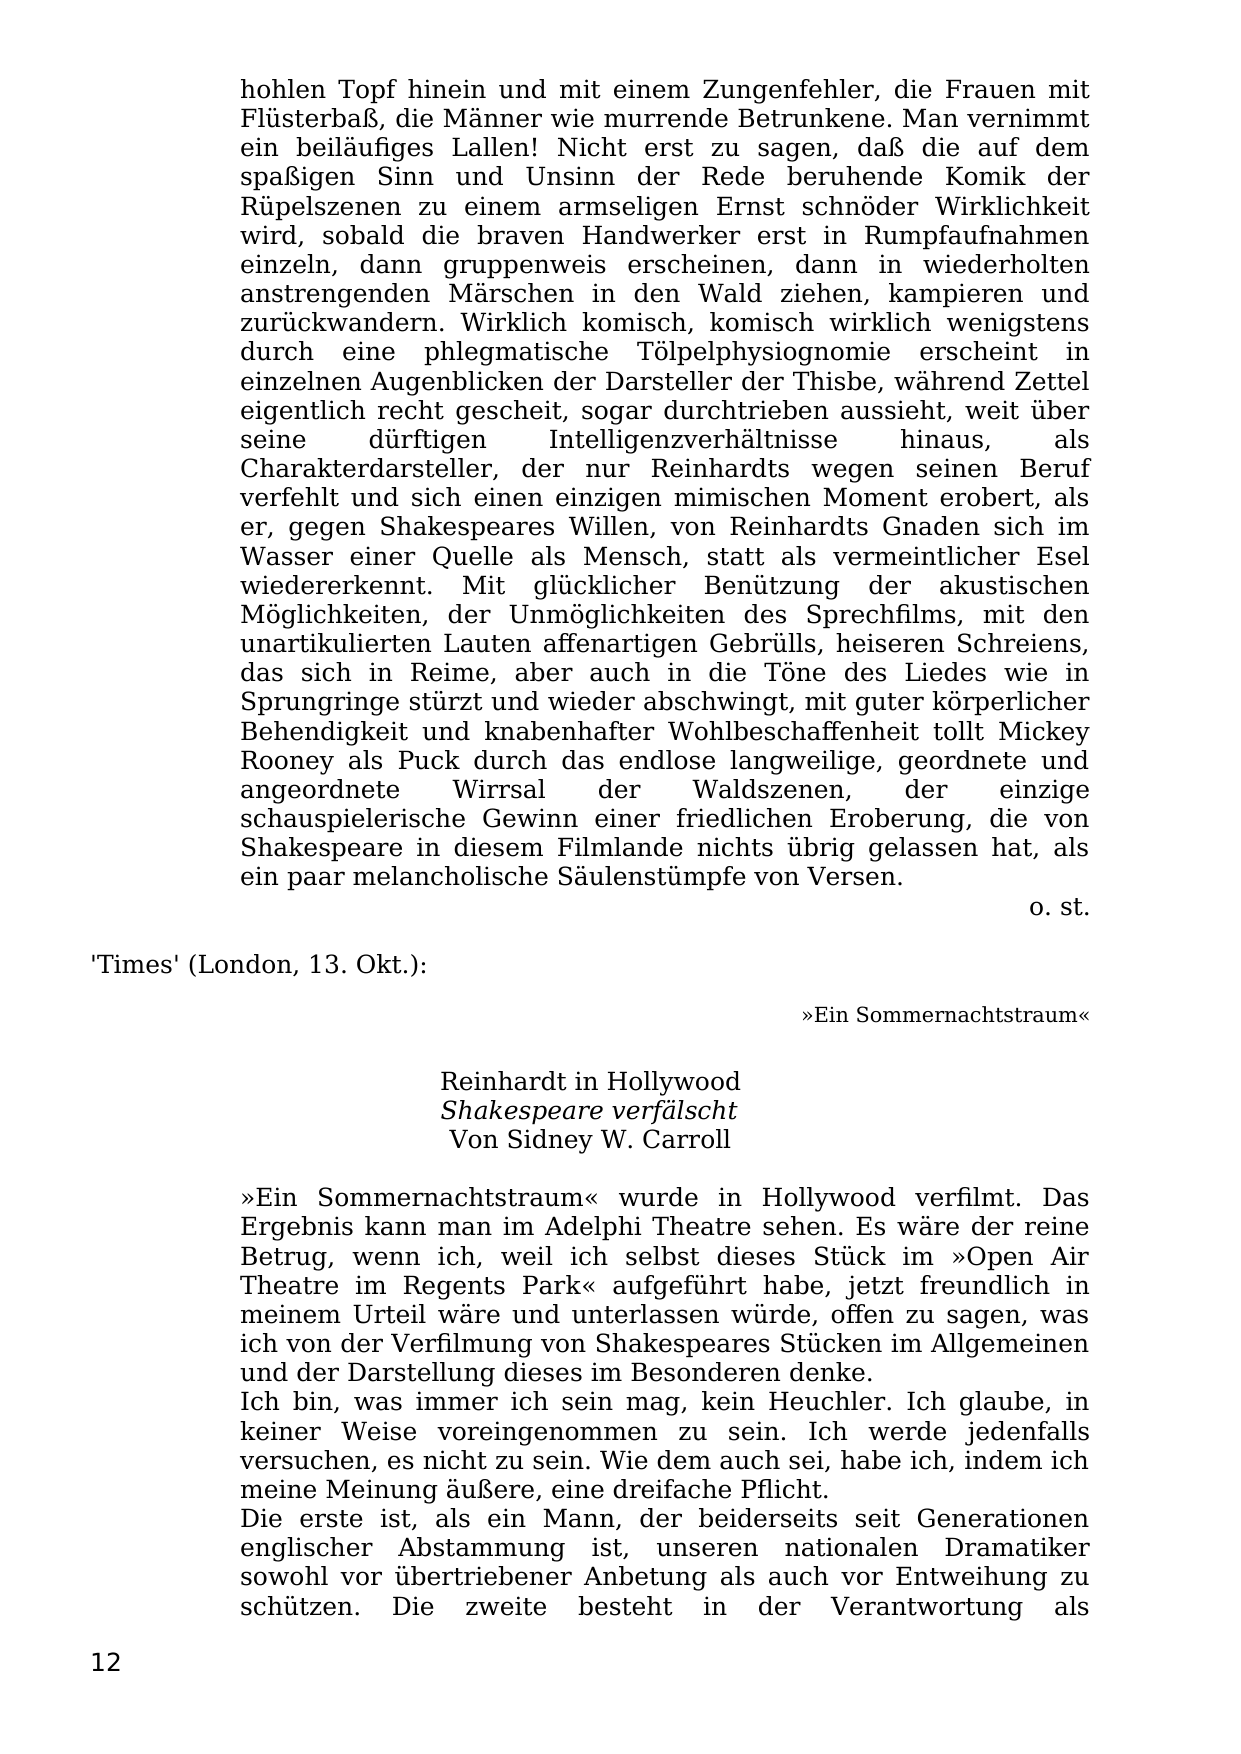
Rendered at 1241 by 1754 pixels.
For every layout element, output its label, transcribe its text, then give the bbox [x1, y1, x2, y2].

text o. st. [90, 892, 1091, 921]
text 'Times' (London, 13. Okt.): [90, 950, 1091, 979]
text Reinhardt in Hollywood [90, 1067, 1091, 1096]
text Shakespeare verfälscht [90, 1096, 1091, 1125]
text »Ein Sommernachtstraum« wurde in Hollywood verfilmt. Das Ergebnis kann man im Adelphi Theatre sehen. Es wäre der reine Betrug, wenn ich, weil ich selbst dieses Stück im »Open Air Theatre im Regents Park« aufgeführt habe, jetzt freundlich in meinem Urteil wäre und unterlassen würde, offen zu sagen, was ich von der Verfilmung von Shakespeares Stücken im Allgemeinen und der Darstellung dieses im Besonderen denke. [240, 1183, 1091, 1387]
text Die erste ist, als ein Mann, der beiderseits seit Generationen englischer Abstammung ist, unseren nationalen Dramatiker sowohl vor übertriebener Anbetung als auch vor Entweihung zu schützen. Die zweite besteht in der Verantwortung als [240, 1504, 1091, 1621]
text Ich bin, was immer ich sein mag, kein Heuchler. Ich glaube, in keiner Weise voreingenommen zu sein. Ich werde jedenfalls versuchen, es nicht zu sein. Wie dem auch sei, habe ich, indem ich meine Meinung äußere, eine dreifache Pflicht. [240, 1387, 1091, 1504]
text »Ein Sommernachtstraum« [90, 1003, 1091, 1028]
text hohlen Topf hinein und mit einem Zungenfehler, die Frauen mit Flüsterbaß, die Männer wie murrende Betrunkene. Man vernimmt ein beiläufiges Lallen! Nicht erst zu sagen, daß die auf dem spaßigen Sinn und Unsinn der Rede beruhende Komik der Rüpelszenen zu einem armseligen Ernst schnöder Wirklichkeit wird, sobald die braven Handwerker erst in Rumpfaufnahmen einzeln, dann gruppenweis erscheinen, dann in wiederholten anstrengenden Märschen in den Wald ziehen, kampieren und zurückwandern. Wirklich komisch, komisch wirklich wenigstens durch eine phlegmatische Tölpelphysiognomie erscheint in einzelnen Augenblicken der Darsteller der Thisbe, während Zettel eigentlich recht gescheit, sogar durchtrieben aussieht, weit über seine dürftigen Intelligenzverhältnisse hinaus, als Charakterdarsteller, der nur Reinhardts wegen seinen Beruf verfehlt und sich einen einzigen mimischen Moment erobert, als er, gegen Shakespeares Willen, von Reinhardts Gnaden sich im Wasser einer Quelle als Mensch, statt als vermeintlicher Esel wiedererkennt. Mit glücklicher Benützung der akustischen Möglichkeiten, der Unmöglichkeiten des Sprechfilms, mit den unartikulierten Lauten affenartigen Gebrülls, heiseren Schreiens, das sich in Reime, aber auch in die Töne des Liedes wie in Sprungringe stürzt und wieder abschwingt, mit guter körperlicher Behendigkeit und knabenhafter Wohlbeschaffenheit tollt Mickey Rooney als Puck durch das endlose langweilige, geordnete und angeordnete Wirrsal der Waldszenen, der einzige schauspielerische Gewinn einer friedlichen Eroberung, die von Shakespeare in diesem Filmlande nichts übrig gelassen hat, als ein paar melancholische Säulenstümpfe von Versen. [240, 75, 1091, 892]
text Von Sidney W. Carroll [90, 1125, 1091, 1154]
